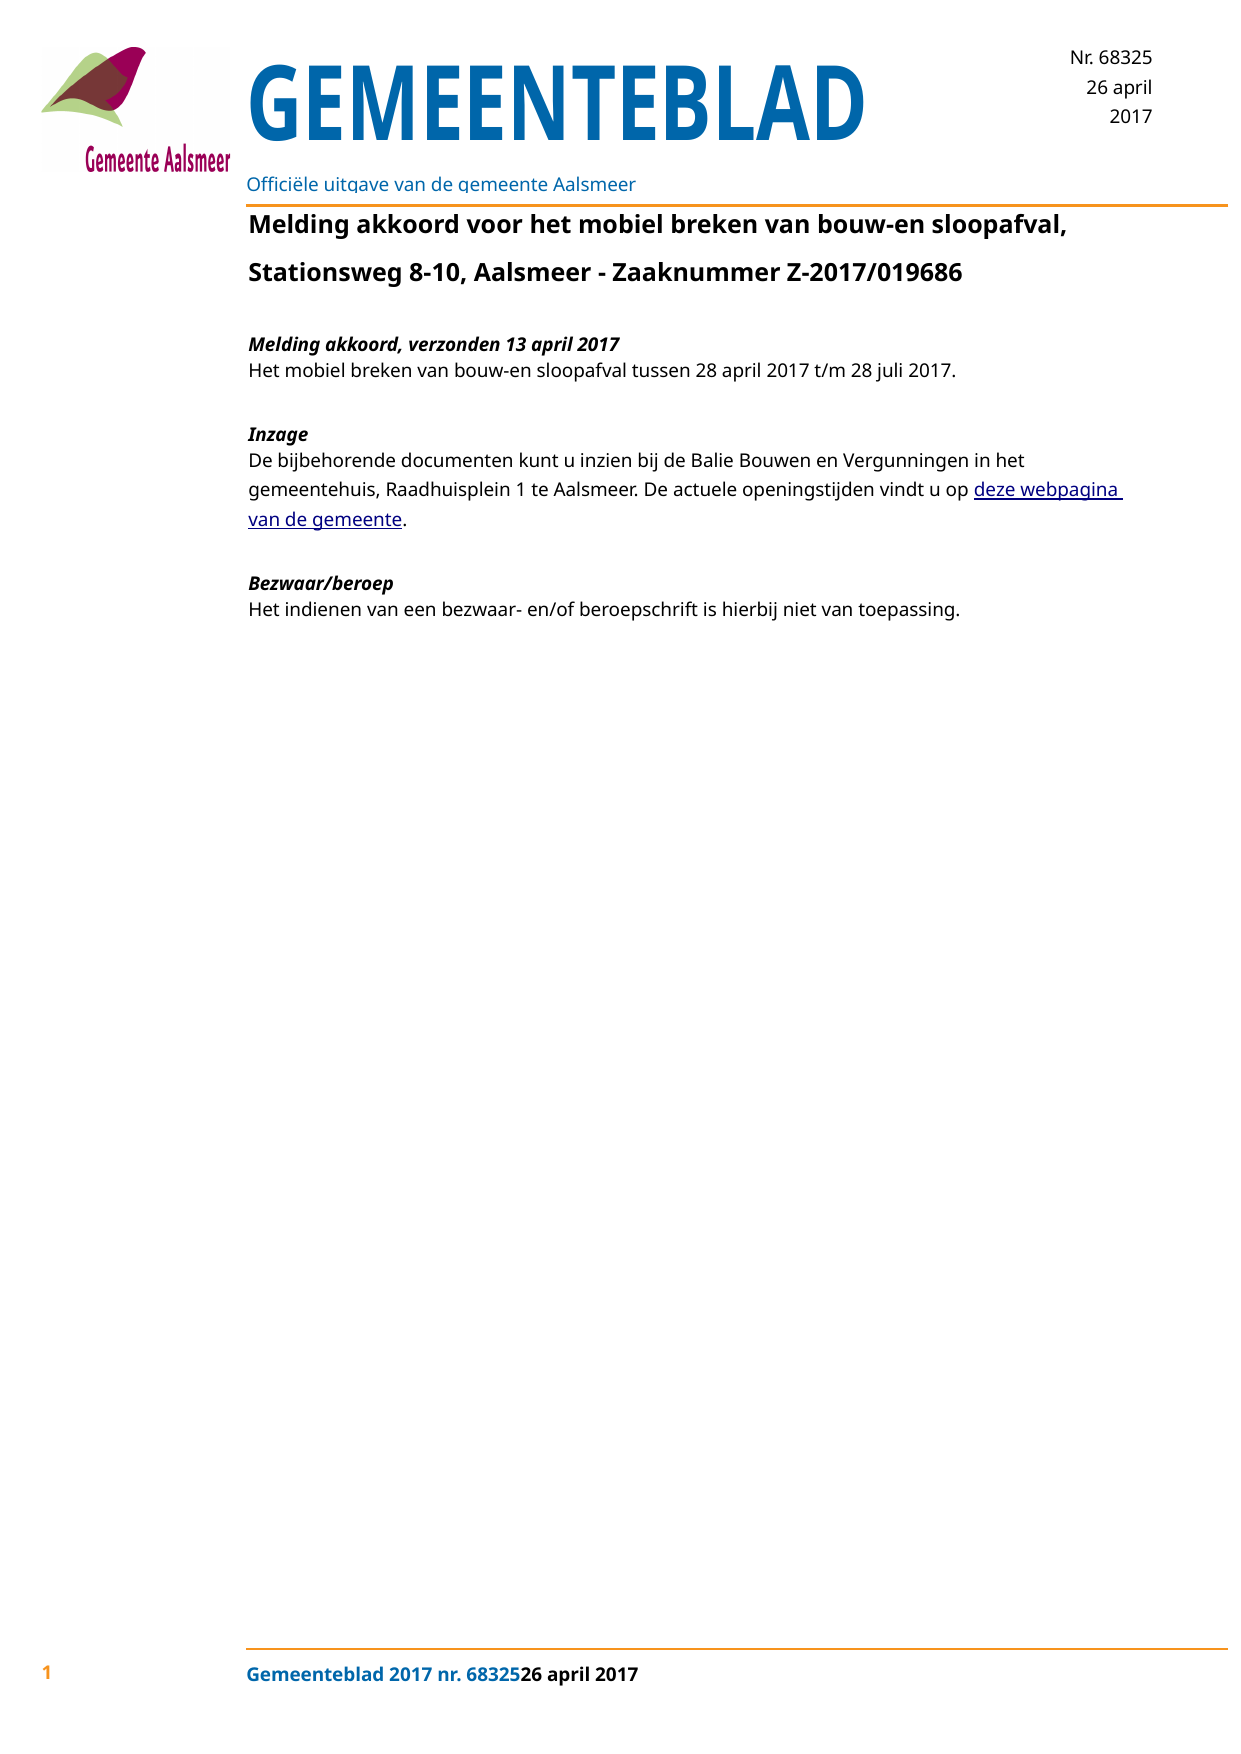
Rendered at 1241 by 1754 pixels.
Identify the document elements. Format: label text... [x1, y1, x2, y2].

text Melding akkoord voor het mobiel breken van bouw-en sloopafval, Stationsweg 8-10, Aalsmeer - Zaaknummer Z-2017/019686 [248, 207, 1152, 288]
text Inzage [248, 421, 1152, 447]
picture [41, 47, 231, 172]
text Melding akkoord, verzonden 13 april 2017 [248, 331, 1152, 357]
text De bijbehorende documenten kunt u inzien bij de Balie Bouwen en Vergunningen in het gemeentehuis, Raadhuisplein 1 te Aalsmeer. De actuele openingstijden vindt u op deze webpagina van de gemeente. [248, 447, 1152, 532]
text Bezwaar/beroep [248, 570, 1152, 596]
text Het mobiel breken van bouw-en sloopafval tussen 28 april 2017 t/m 28 juli 2017. [248, 357, 1152, 383]
text Het indienen van een bezwaar- en/of beroepschrift is hierbij niet van toepassing. [248, 596, 1152, 621]
